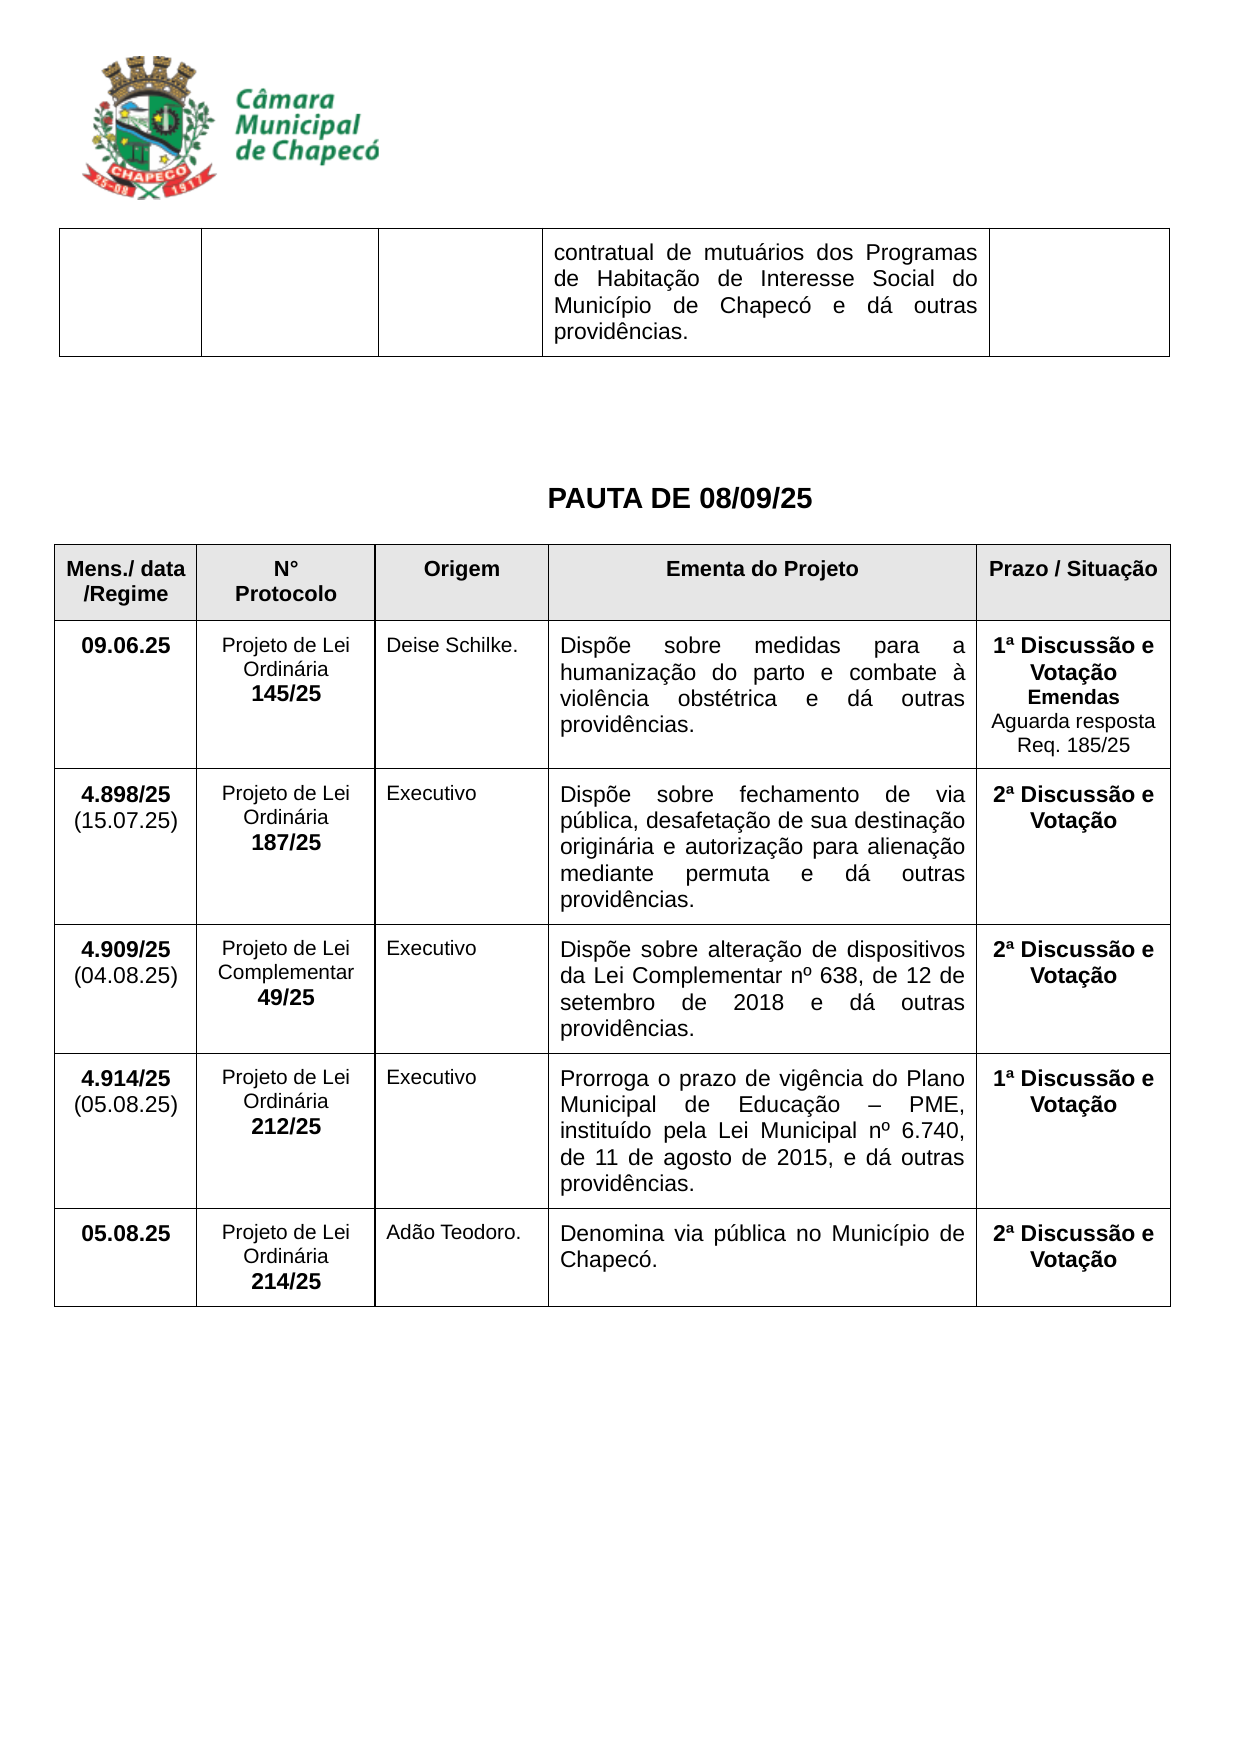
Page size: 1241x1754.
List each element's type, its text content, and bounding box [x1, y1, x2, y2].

table_cell 1ª Discussão e Votação [977, 1054, 1170, 1208]
table_cell Dispõe sobre alteração de dispositivos da Lei Complementar nº 638, de 12 de setembro de 2018 e dá outras providências. [549, 925, 976, 1052]
table_cell 4.909/25 (04.08.25) [55, 925, 196, 1052]
table_header N° Protocolo [197, 545, 374, 620]
table_cell 1ª Discussão e Votação Emendas Aguarda resposta Req. 185/25 [977, 621, 1170, 768]
table_cell Executivo [376, 925, 548, 1052]
table_cell Projeto de Lei Ordinária 187/25 [197, 769, 374, 923]
table_header Prazo / Situação [977, 545, 1170, 620]
table_cell 09.06.25 [55, 621, 196, 768]
table_cell [990, 229, 1169, 356]
table_cell 2ª Discussão e Votação [977, 925, 1170, 1052]
table_header Mens./ data /Regime [55, 545, 196, 620]
table_cell Prorroga o prazo de vigência do Plano Municipal de Educação – PME, instituído pela Lei Municipal nº 6.740, de 11 de agosto de 2015, e dá outras providências. [549, 1054, 976, 1208]
table_cell Dispõe sobre medidas para a humanização do parto e combate à violência obstétrica e dá outras providências. [549, 621, 976, 768]
table_cell 2ª Discussão e Votação [977, 769, 1170, 923]
table_cell Executivo [376, 1054, 548, 1208]
table_cell Executivo [376, 769, 548, 923]
table_cell Denomina via pública no Município de Chapecó. [549, 1209, 976, 1306]
table_cell 4.898/25 (15.07.25) [55, 769, 196, 923]
table_cell Projeto de Lei Ordinária 214/25 [197, 1209, 374, 1306]
table_cell 05.08.25 [55, 1209, 196, 1306]
table_cell Projeto de Lei Ordinária 212/25 [197, 1054, 374, 1208]
table_cell 2ª Discussão e Votação [977, 1209, 1170, 1306]
table_cell [202, 229, 378, 356]
table_cell 4.914/25 (05.08.25) [55, 1054, 196, 1208]
table_cell [379, 229, 542, 356]
table_cell Dispõe sobre fechamento de via pública, desafetação de sua destinação originária e autorização para alienação mediante permuta e dá outras providências. [549, 769, 976, 923]
table_header Origem [376, 545, 548, 620]
picture [81, 56, 379, 200]
table_cell [60, 229, 201, 356]
table_cell Projeto de Lei Ordinária 145/25 [197, 621, 374, 768]
table_cell Deise Schilke. [376, 621, 548, 768]
table_cell Projeto de Lei Complementar 49/25 [197, 925, 374, 1052]
table_header Ementa do Projeto [549, 545, 976, 620]
table_cell contratual de mutuários dos Programas de Habitação de Interesse Social do Município de Chapecó e dá outras providências. [543, 229, 989, 356]
table_cell Adão Teodoro. [376, 1209, 548, 1306]
subtitle PAUTA DE 08/09/25 [215, 481, 1145, 515]
